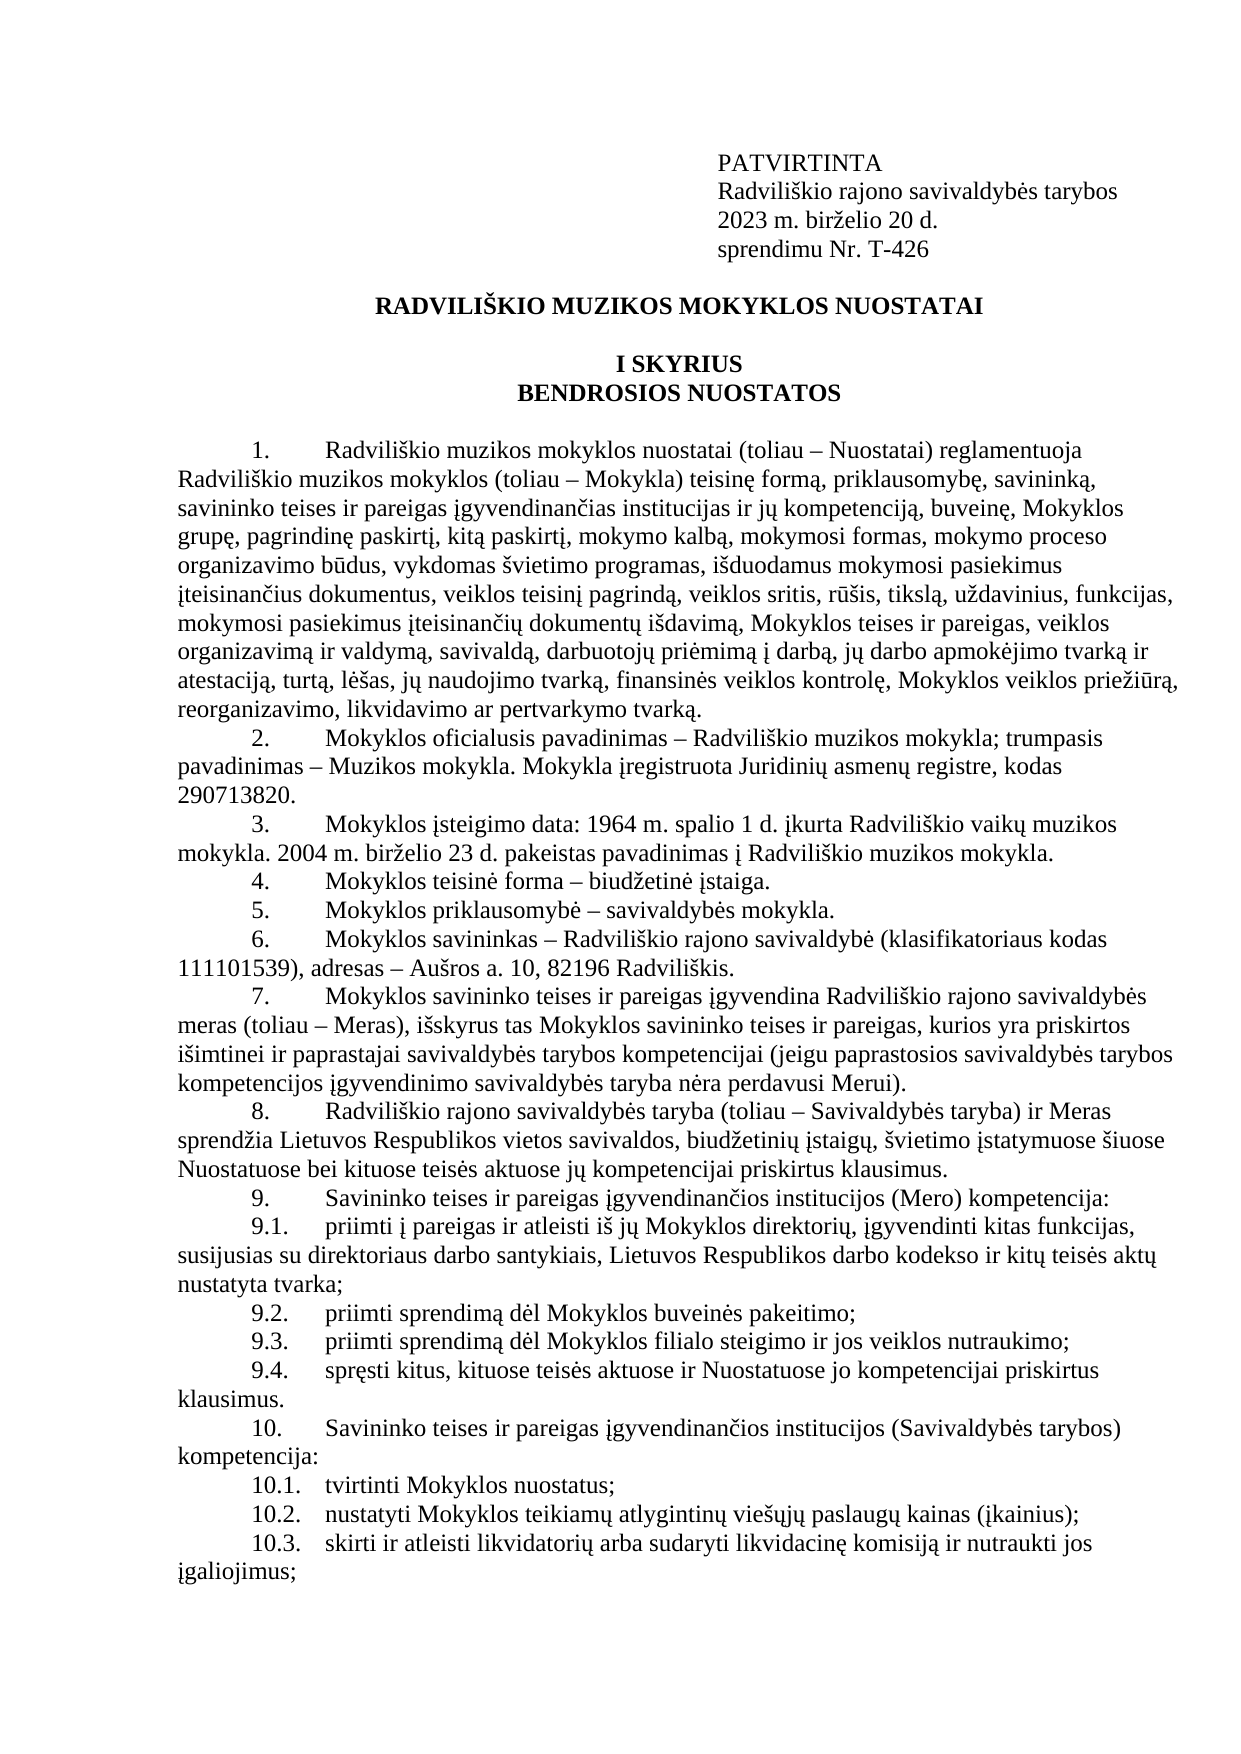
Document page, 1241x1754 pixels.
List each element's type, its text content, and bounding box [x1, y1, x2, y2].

text 10.2. nustatyti Mokyklos teikiamų atlygintinų viešųjų paslaugų kainas (įkainius); [177, 1499, 1181, 1528]
text 2. Mokyklos oficialusis pavadinimas – Radviliškio muzikos mokykla; trumpasis pavadinimas – Muzikos mokykla. Mokykla įregistruota Juridinių asmenų registre, kodas 290713820. [177, 723, 1181, 809]
text sprendimu Nr. T-426 [582, 234, 1181, 263]
text 3. Mokyklos įsteigimo data: 1964 m. spalio 1 d. įkurta Radviliškio vaikų muzikos mokykla. 2004 m. birželio 23 d. pakeistas pavadinimas į Radviliškio muzikos mokykla. [177, 809, 1181, 866]
text BENDROSIOS NUOSTATOS [177, 378, 1181, 406]
text 9.4. spręsti kitus, kituose teisės aktuose ir Nuostatuose jo kompetencijai priskirtus klausimus. [177, 1355, 1181, 1413]
text 7. Mokyklos savininko teises ir pareigas įgyvendina Radviliškio rajono savivaldybės meras (toliau – Meras), išskyrus tas Mokyklos savininko teises ir pareigas, kurios yra priskirtos išimtinei ir paprastajai savivaldybės tarybos kompetencijai (jeigu paprastosios savivaldybės tarybos kompetencijos įgyvendinimo savivaldybės taryba nėra perdavusi Merui). [177, 981, 1181, 1096]
text 9. Savininko teises ir pareigas įgyvendinančios institucijos (Mero) kompetencija: [177, 1183, 1181, 1211]
text 9.3. priimti sprendimą dėl Mokyklos filialo steigimo ir jos veiklos nutraukimo; [177, 1326, 1181, 1355]
text 2023 m. birželio 20 d. [582, 205, 1181, 234]
text 9.2. priimti sprendimą dėl Mokyklos buveinės pakeitimo; [177, 1298, 1181, 1326]
text 1. Radviliškio muzikos mokyklos nuostatai (toliau – Nuostatai) reglamentuoja Radviliškio muzikos mokyklos (toliau – Mokykla) teisinę formą, priklausomybę, savininką, savininko teises ir pareigas įgyvendinančias institucijas ir jų kompetenciją, buveinę, Mokyklos grupę, pagrindinę paskirtį, kitą paskirtį, mokymo kalbą, mokymosi formas, mokymo proceso organizavimo būdus, vykdomas švietimo programas, išduodamus mokymosi pasiekimus įteisinančius dokumentus, veiklos teisinį pagrindą, veiklos sritis, rūšis, tikslą, uždavinius, funkcijas, mokymosi pasiekimus įteisinančių dokumentų išdavimą, Mokyklos teises ir pareigas, veiklos organizavimą ir valdymą, savivaldą, darbuotojų priėmimą į darbą, jų darbo apmokėjimo tvarką ir atestaciją, turtą, lėšas, jų naudojimo tvarką, finansinės veiklos kontrolę, Mokyklos veiklos priežiūrą, reorganizavimo, likvidavimo ar pertvarkymo tvarką. [177, 435, 1181, 723]
text 10.3. skirti ir atleisti likvidatorių arba sudaryti likvidacinę komisiją ir nutraukti jos įgaliojimus; [177, 1528, 1181, 1585]
text 10.1. tvirtinti Mokyklos nuostatus; [177, 1470, 1181, 1499]
text I SKYRIUS [177, 349, 1181, 378]
text 4. Mokyklos teisinė forma – biudžetinė įstaiga. [177, 866, 1181, 895]
text 5. Mokyklos priklausomybė – savivaldybės mokykla. [177, 895, 1181, 924]
text PATVIRTINTA [582, 148, 1181, 176]
text 6. Mokyklos savininkas – Radviliškio rajono savivaldybė (klasifikatoriaus kodas 111101539), adresas – Aušros a. 10, 82196 Radviliškis. [177, 924, 1181, 981]
text Radviliškio rajono savivaldybės tarybos [582, 176, 1181, 205]
text RADVILIŠKIO MUZIKOS MOKYKLOS NUOSTATAI [177, 291, 1181, 320]
text 8. Radviliškio rajono savivaldybės taryba (toliau – Savivaldybės taryba) ir Meras sprendžia Lietuvos Respublikos vietos savivaldos, biudžetinių įstaigų, švietimo įstatymuose šiuose Nuostatuose bei kituose teisės aktuose jų kompetencijai priskirtus klausimus. [177, 1096, 1181, 1183]
text 10. Savininko teises ir pareigas įgyvendinančios institucijos (Savivaldybės tarybos) kompetencija: [177, 1413, 1181, 1470]
text 9.1. priimti į pareigas ir atleisti iš jų Mokyklos direktorių, įgyvendinti kitas funkcijas, susijusias su direktoriaus darbo santykiais, Lietuvos Respublikos darbo kodekso ir kitų teisės aktų nustatyta tvarka; [177, 1211, 1181, 1298]
